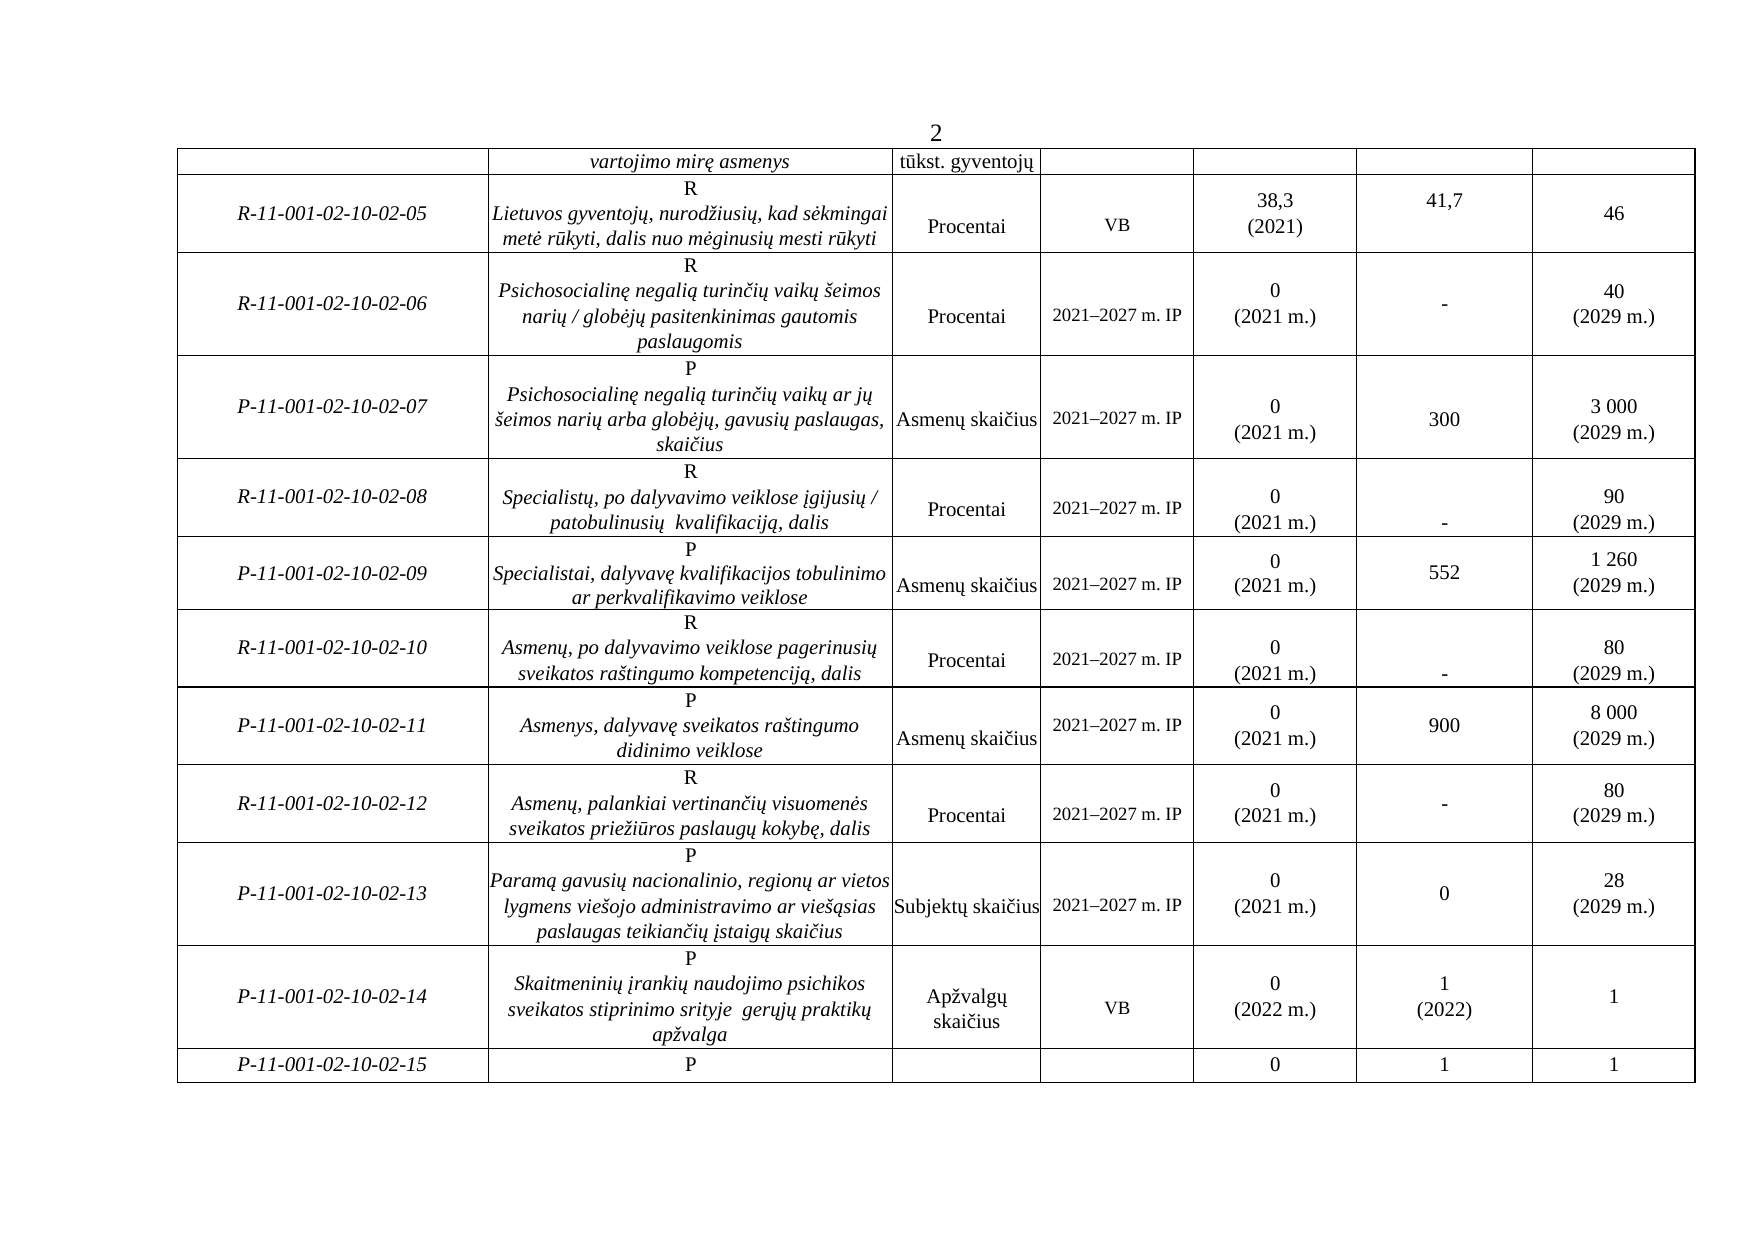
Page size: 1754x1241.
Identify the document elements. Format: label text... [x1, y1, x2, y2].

table_cell 3 000 (2029 m.) [1533, 356, 1694, 458]
table_cell 1 (2022) [1357, 946, 1532, 1047]
table_cell 552 [1357, 537, 1532, 609]
table_cell 2021–2027 m. IP [1041, 253, 1193, 355]
table_cell P-11-001-02-10-02-13 [178, 843, 488, 945]
table_cell 0 (2021 m.) [1194, 688, 1356, 764]
table_cell 0 (2021 m.) [1194, 356, 1356, 458]
table_cell Procentai [893, 175, 1040, 252]
table_cell 1 [1533, 1049, 1694, 1082]
table_cell 0 (2021 m.) [1194, 765, 1356, 842]
table_cell P-11-001-02-10-02-14 [178, 946, 488, 1047]
table_cell R Specialistų, po dalyvavimo veiklose įgijusių / patobulinusių kvalifikaciją, dalis [489, 459, 892, 536]
table_cell 2021–2027 m. IP [1041, 688, 1193, 764]
table_cell 0 (2021 m.) [1194, 610, 1356, 686]
table_cell 2021–2027 m. IP [1041, 610, 1193, 686]
table_cell 2021–2027 m. IP [1041, 843, 1193, 945]
table_cell 0 (2021 m.) [1194, 843, 1356, 945]
table_cell Subjektų skaičius [893, 843, 1040, 945]
table_cell tūkst. gyventojų [893, 149, 1040, 174]
table_cell R Psichosocialinę negalią turinčių vaikų šeimos narių / globėjų pasitenkinimas gautomis paslaugomis [489, 253, 892, 355]
table_cell R-11-001-02-10-02-08 [178, 459, 488, 536]
table_cell [1041, 149, 1193, 174]
table_cell 2021–2027 m. IP [1041, 537, 1193, 609]
table_cell 1 [1357, 1049, 1532, 1082]
table_cell Apžvalgų skaičius [893, 946, 1040, 1047]
table_cell 0 [1194, 1049, 1356, 1082]
table_cell P-11-001-02-10-02-09 [178, 537, 488, 609]
table_cell 0 (2021 m.) [1194, 459, 1356, 536]
table_cell - [1357, 765, 1532, 842]
table_cell [1194, 149, 1356, 174]
table_cell Asmenų skaičius [893, 688, 1040, 764]
table_cell 28 (2029 m.) [1533, 843, 1694, 945]
table_cell 8 000 (2029 m.) [1533, 688, 1694, 764]
table_cell R-11-001-02-10-02-06 [178, 253, 488, 355]
table_cell Procentai [893, 253, 1040, 355]
table_cell 46 [1533, 175, 1694, 252]
table_cell VB [1041, 175, 1193, 252]
table_cell P-11-001-02-10-02-15 [178, 1049, 488, 1082]
table_cell P [489, 1049, 892, 1082]
table_cell R-11-001-02-10-02-12 [178, 765, 488, 842]
table_cell Asmenų skaičius [893, 356, 1040, 458]
table_cell 0 (2021 m.) [1194, 537, 1356, 609]
table_cell 0 (2022 m.) [1194, 946, 1356, 1047]
table_cell [893, 1049, 1040, 1082]
table_cell P-11-001-02-10-02-11 [178, 688, 488, 764]
table_cell 40 (2029 m.) [1533, 253, 1694, 355]
table_cell [178, 149, 488, 174]
table_cell - [1357, 610, 1532, 686]
table_cell [1533, 149, 1694, 174]
table_cell P Specialistai, dalyvavę kvalifikacijos tobulinimo ar perkvalifikavimo veiklose [489, 537, 892, 609]
table_cell 300 [1357, 356, 1532, 458]
table_cell 41,7 [1357, 175, 1532, 252]
table_cell P Psichosocialinę negalią turinčių vaikų ar jų šeimos narių arba globėjų, gavusių paslaugas, skaičius [489, 356, 892, 458]
table_cell P Skaitmeninių įrankių naudojimo psichikos sveikatos stiprinimo srityje gerųjų praktikų apžvalga [489, 946, 892, 1047]
table_cell R Lietuvos gyventojų, nurodžiusių, kad sėkmingai metė rūkyti, dalis nuo mėginusių mesti rūkyti [489, 175, 892, 252]
table_cell 2021–2027 m. IP [1041, 459, 1193, 536]
table_cell R Asmenų, po dalyvavimo veiklose pagerinusių sveikatos raštingumo kompetenciją, dalis [489, 610, 892, 686]
table_cell 80 (2029 m.) [1533, 765, 1694, 842]
table_cell R-11-001-02-10-02-05 [178, 175, 488, 252]
table_cell 1 260 (2029 m.) [1533, 537, 1694, 609]
table_cell [1041, 1049, 1193, 1082]
table_cell R Asmenų, palankiai vertinančių visuomenės sveikatos priežiūros paslaugų kokybę, dalis [489, 765, 892, 842]
table_cell Procentai [893, 765, 1040, 842]
table_cell vartojimo mirę asmenys [489, 149, 892, 174]
table_cell 0 [1357, 843, 1532, 945]
table_cell P-11-001-02-10-02-07 [178, 356, 488, 458]
table_cell 80 (2029 m.) [1533, 610, 1694, 686]
table_cell 900 [1357, 688, 1532, 764]
table_cell - [1357, 253, 1532, 355]
table_cell 1 [1533, 946, 1694, 1047]
table_cell - [1357, 459, 1532, 536]
table_cell 2021–2027 m. IP [1041, 765, 1193, 842]
table_cell Asmenų skaičius [893, 537, 1040, 609]
table_cell 2021–2027 m. IP [1041, 356, 1193, 458]
table_cell R-11-001-02-10-02-10 [178, 610, 488, 686]
table_cell 0 (2021 m.) [1194, 253, 1356, 355]
table_cell [1357, 149, 1532, 174]
table_cell 90 (2029 m.) [1533, 459, 1694, 536]
table_cell 38,3 (2021) [1194, 175, 1356, 252]
table_cell VB [1041, 946, 1193, 1047]
table_cell Procentai [893, 459, 1040, 536]
table_cell P Asmenys, dalyvavę sveikatos raštingumo didinimo veiklose [489, 688, 892, 764]
table_cell Procentai [893, 610, 1040, 686]
table_cell P Paramą gavusių nacionalinio, regionų ar vietos lygmens viešojo administravimo ar viešąsias paslaugas teikiančių įstaigų skaičius [489, 843, 892, 945]
